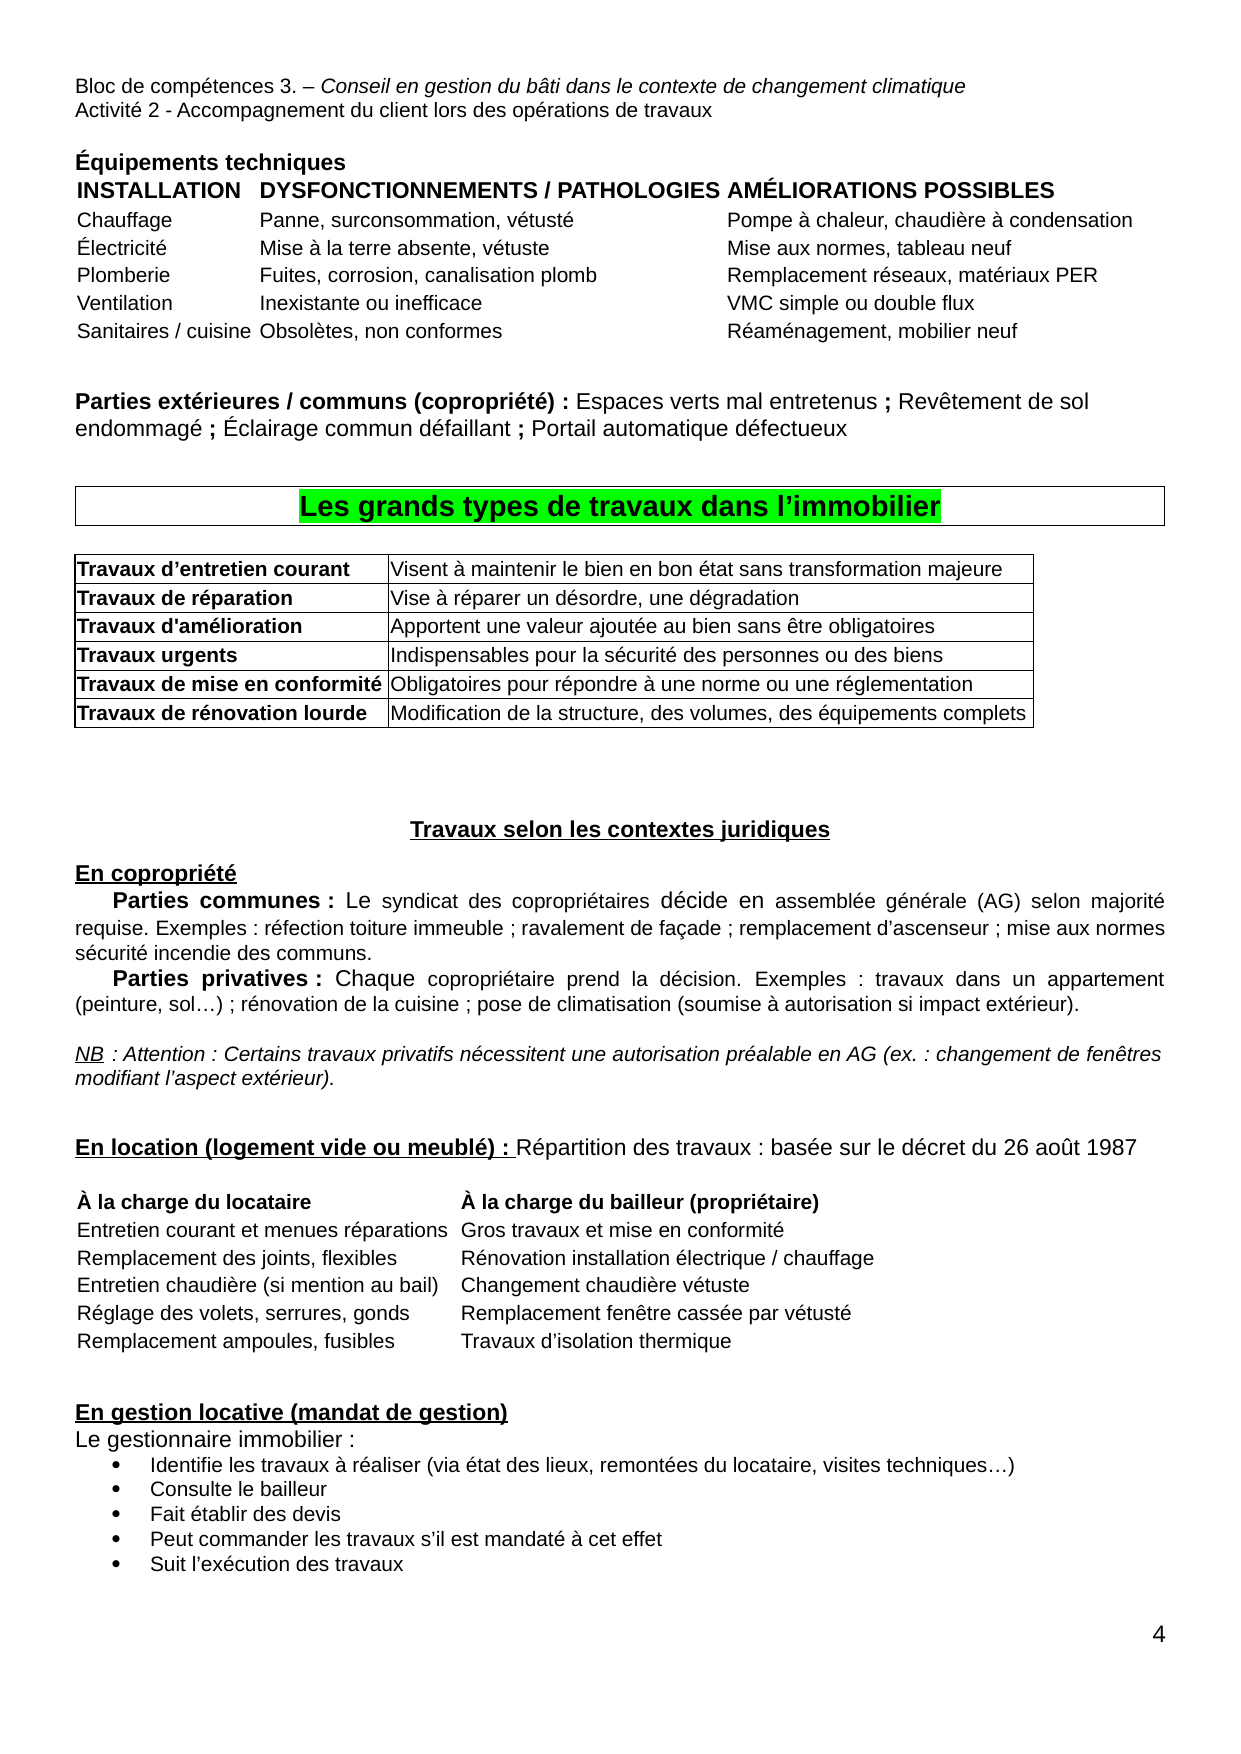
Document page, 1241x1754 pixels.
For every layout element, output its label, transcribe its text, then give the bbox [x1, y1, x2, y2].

table_cell Pompe à chaleur, chaudière à condensation [725, 206, 1140, 234]
table_cell Entretien chaudière (si mention au bail) [75, 1272, 459, 1299]
table_cell Panne, surconsommation, vétusté [258, 206, 725, 234]
table_cell Inexistante ou inefficace [258, 289, 725, 317]
table_cell Travaux de rénovation lourde [76, 699, 388, 727]
list Consulte le bailleur [112, 1477, 1165, 1501]
table_cell VMC simple ou double flux [725, 289, 1140, 317]
table_header À la charge du bailleur (propriétaire) [459, 1189, 877, 1216]
table_header AMÉLIORATIONS POSSIBLES [725, 176, 1140, 206]
list Identifie les travaux à réaliser (via état des lieux, remontées du locataire, visites techniques…) [112, 1453, 1165, 1477]
text En gestion locative (mandat de gestion) [75, 1398, 1165, 1425]
table_cell Entretien courant et menues réparations [75, 1216, 459, 1244]
table_cell Électricité [75, 234, 258, 261]
list Suit l’exécution des travaux [112, 1551, 1165, 1575]
table_header DYSFONCTIONNEMENTS / PATHOLOGIES [258, 176, 725, 206]
table_cell Obligatoires pour répondre à une norme ou une réglementation [389, 671, 1033, 698]
table_cell Travaux d'amélioration [76, 613, 388, 641]
table_cell Fuites, corrosion, canalisation plomb [258, 261, 725, 289]
text Parties extérieures / communs (copropriété) : Espaces verts mal entretenus ; Revêtement de sol endommagé ; Éclairage commun défaillant ; Portail automatique défectueux [75, 388, 1165, 442]
table_cell Réaménagement, mobilier neuf [725, 317, 1140, 344]
table_cell Mise à la terre absente, vétuste [258, 234, 725, 261]
table_cell Mise aux normes, tableau neuf [725, 234, 1140, 261]
table_header INSTALLATION [75, 176, 258, 206]
table_header Visent à maintenir le bien en bon état sans transformation majeure [389, 555, 1033, 583]
list Fait établir des devis [112, 1502, 1165, 1526]
table_cell Travaux d’isolation thermique [459, 1327, 877, 1355]
table_cell Plomberie [75, 261, 258, 289]
table_cell Remplacement ampoules, fusibles [75, 1327, 459, 1355]
table_cell Indispensables pour la sécurité des personnes ou des biens [389, 642, 1033, 669]
table_cell Travaux urgents [76, 642, 388, 669]
table_cell Travaux de mise en conformité [76, 671, 388, 698]
text Équipements techniques [75, 149, 1165, 175]
table_cell Sanitaires / cuisine [75, 317, 258, 344]
table_cell Changement chaudière vétuste [459, 1272, 877, 1299]
table_cell Apportent une valeur ajoutée au bien sans être obligatoires [389, 613, 1033, 641]
text Travaux selon les contextes juridiques [75, 816, 1165, 842]
text En copropriété [75, 859, 1165, 886]
table_header Travaux d’entretien courant [76, 555, 388, 583]
table_cell Ventilation [75, 289, 258, 317]
table_cell Rénovation installation électrique / chauffage [459, 1244, 877, 1272]
text NB : Attention : Certains travaux privatifs nécessitent une autorisation préalable en AG (ex. : changement de fenêtres modifiant l’aspect extérieur). [75, 1041, 1165, 1090]
table_cell Obsolètes, non conformes [258, 317, 725, 344]
table_cell Remplacement fenêtre cassée par vétusté [459, 1299, 877, 1327]
table_cell Modification de la structure, des volumes, des équipements complets [389, 699, 1033, 727]
table_cell Remplacement réseaux, matériaux PER [725, 261, 1140, 289]
table_header À la charge du locataire [75, 1189, 459, 1216]
text En location (logement vide ou meublé) : Répartition des travaux : basée sur le décret du 26 août 1987 [75, 1134, 1165, 1161]
table_cell Gros travaux et mise en conformité [459, 1216, 877, 1244]
text Parties privatives : Chaque copropriétaire prend la décision. Exemples : travaux dans un appartement (peinture, sol…) ; rénovation de la cuisine ; pose de climatisation (soumise à autorisation si impact extérieur). [75, 965, 1165, 1016]
table_cell Travaux de réparation [76, 584, 388, 612]
table_cell Vise à réparer un désordre, une dégradation [389, 584, 1033, 612]
text Parties communes : Le syndicat des copropriétaires décide en assemblée générale (AG) selon majorité requise. Exemples : réfection toiture immeuble ; ravalement de façade ; remplacement d’ascenseur ; mise aux normes sécurité incendie des communs. [75, 887, 1165, 964]
table_cell Chauffage [75, 206, 258, 234]
text Les grands types de travaux dans l’immobilier [76, 487, 1164, 525]
list Peut commander les travaux s’il est mandaté à cet effet [112, 1527, 1165, 1551]
text Le gestionnaire immobilier : [75, 1426, 1165, 1452]
table_cell Remplacement des joints, flexibles [75, 1244, 459, 1272]
table_cell Réglage des volets, serrures, gonds [75, 1299, 459, 1327]
